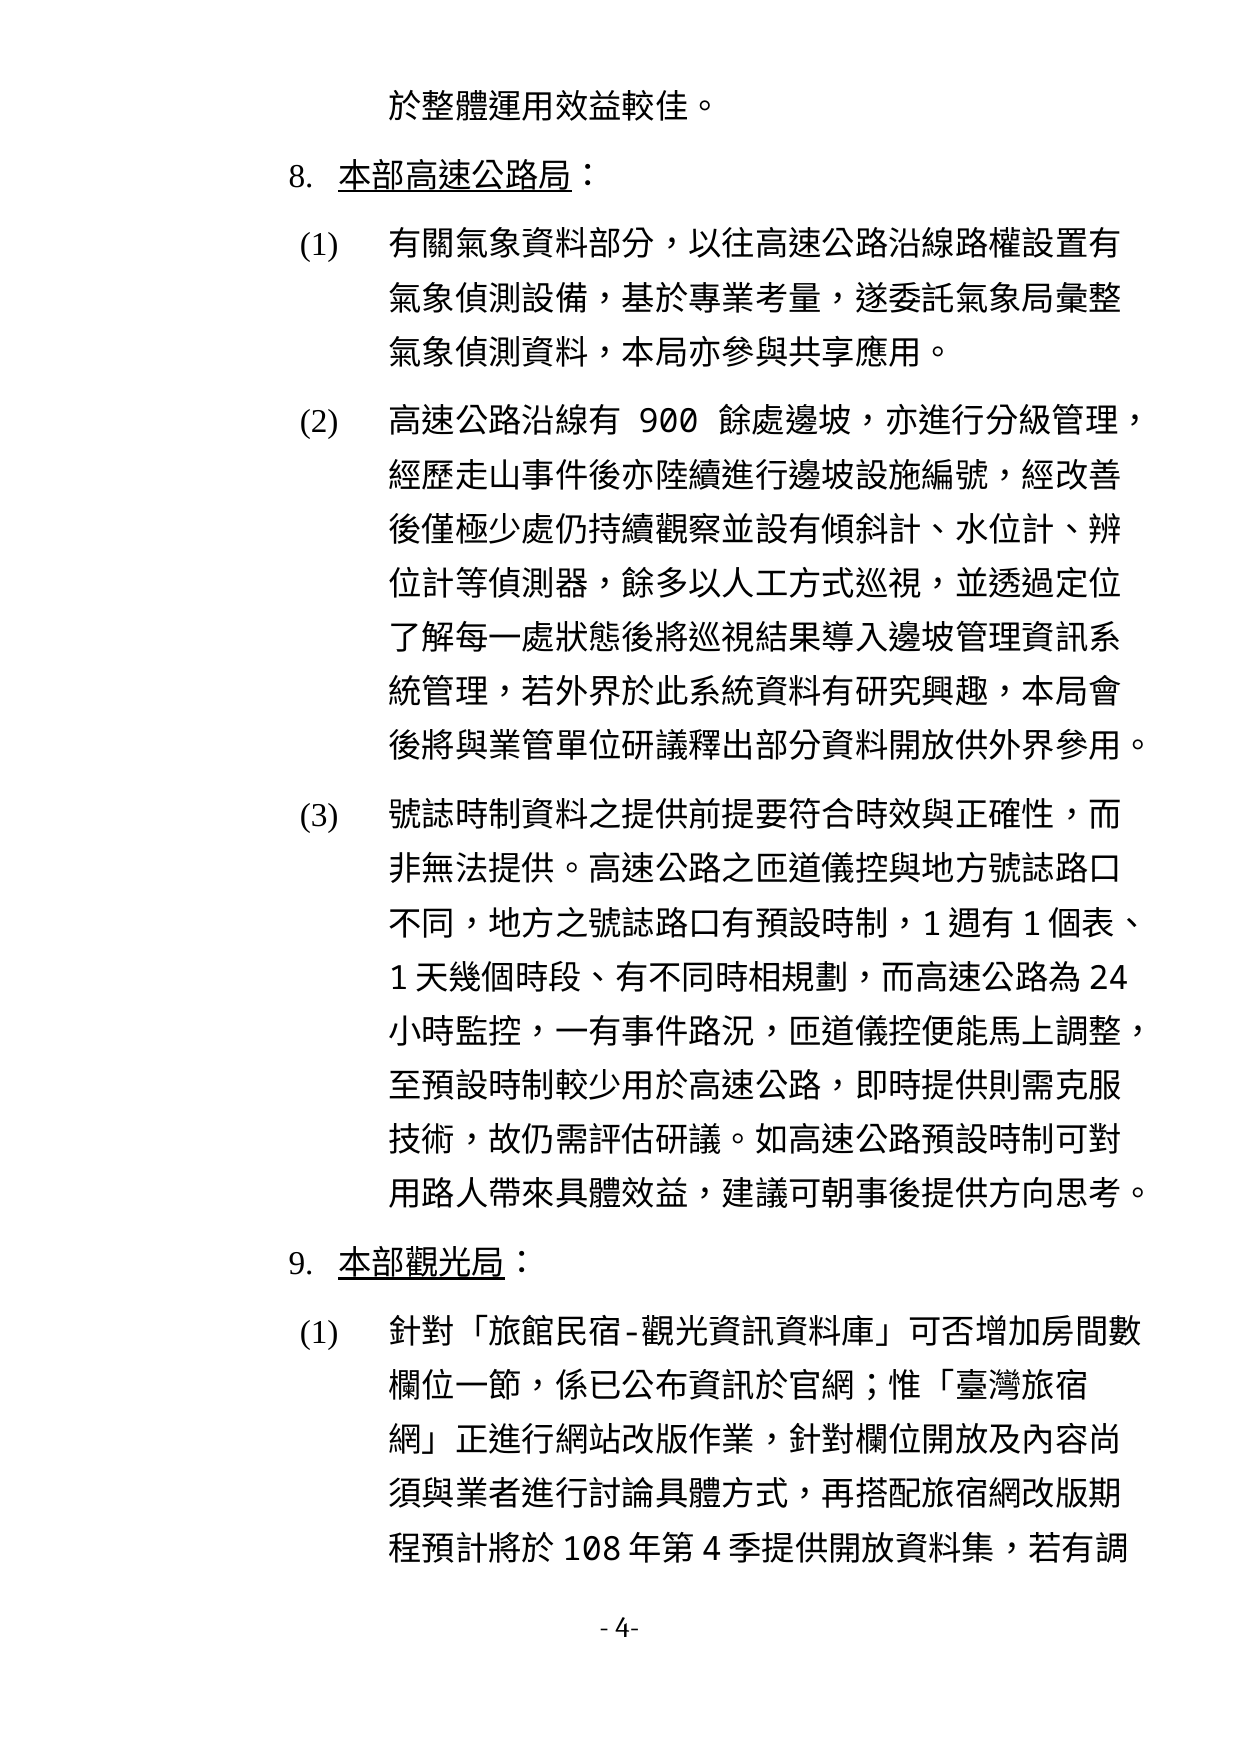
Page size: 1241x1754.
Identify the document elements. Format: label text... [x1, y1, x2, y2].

list 針對「旅館民宿-觀光資訊資料庫」可否增加房間數欄位一節，係已公布資訊於官網；惟「臺灣旅宿網」正進行網站改版作業，針對欄位開放及內容尚須與業者進行討論具體方式，再搭配旅宿網改版期程預計將於108年第4季提供開放資料集，若有調 [338, 1300, 1150, 1571]
list 高速公路沿線有 900 餘處邊坡，亦進行分級管理，經歷走山事件後亦陸續進行邊坡設施編號，經改善後僅極少處仍持續觀察並設有傾斜計、水位計、辨位計等偵測器，餘多以人工方式巡視，並透過定位了解每一處狀態後將巡視結果導入邊坡管理資訊系統管理，若外界於此系統資料有研究興趣，本局會後將與業管單位研議釋出部分資料開放供外界參用。 [338, 389, 1150, 769]
list 有關氣象資料部分，以往高速公路沿線路權設置有氣象偵測設備，基於專業考量，遂委託氣象局彙整氣象偵測資料，本局亦參與共享應用。 [338, 212, 1150, 375]
list 號誌時制資料之提供前提要符合時效與正確性，而非無法提供。高速公路之匝道儀控與地方號誌路口不同，地方之號誌路口有預設時制，1週有1個表、1天幾個時段、有不同時相規劃，而高速公路為24小時監控，一有事件路況，匝道儀控便能馬上調整，至預設時制較少用於高速公路，即時提供則需克服技術，故仍需評估研議。如高速公路預設時制可對用路人帶來具體效益，建議可朝事後提供方向思考。 [338, 783, 1150, 1217]
list 委員所提氣象資料API服務切分情形曾經內部檢討，本局現提供全臺天氣預報之資料密度已達鄉鎮範疇，而資料係以縣市、或者鄉鎮為單位服務一節，經統計外界使用偏好情形後，目前係採整批打包的方式，於整體運用效益較佳。 [338, 75, 1150, 129]
list 本部高速公路局： [288, 144, 1150, 198]
list 本部觀光局： [288, 1231, 1150, 1285]
